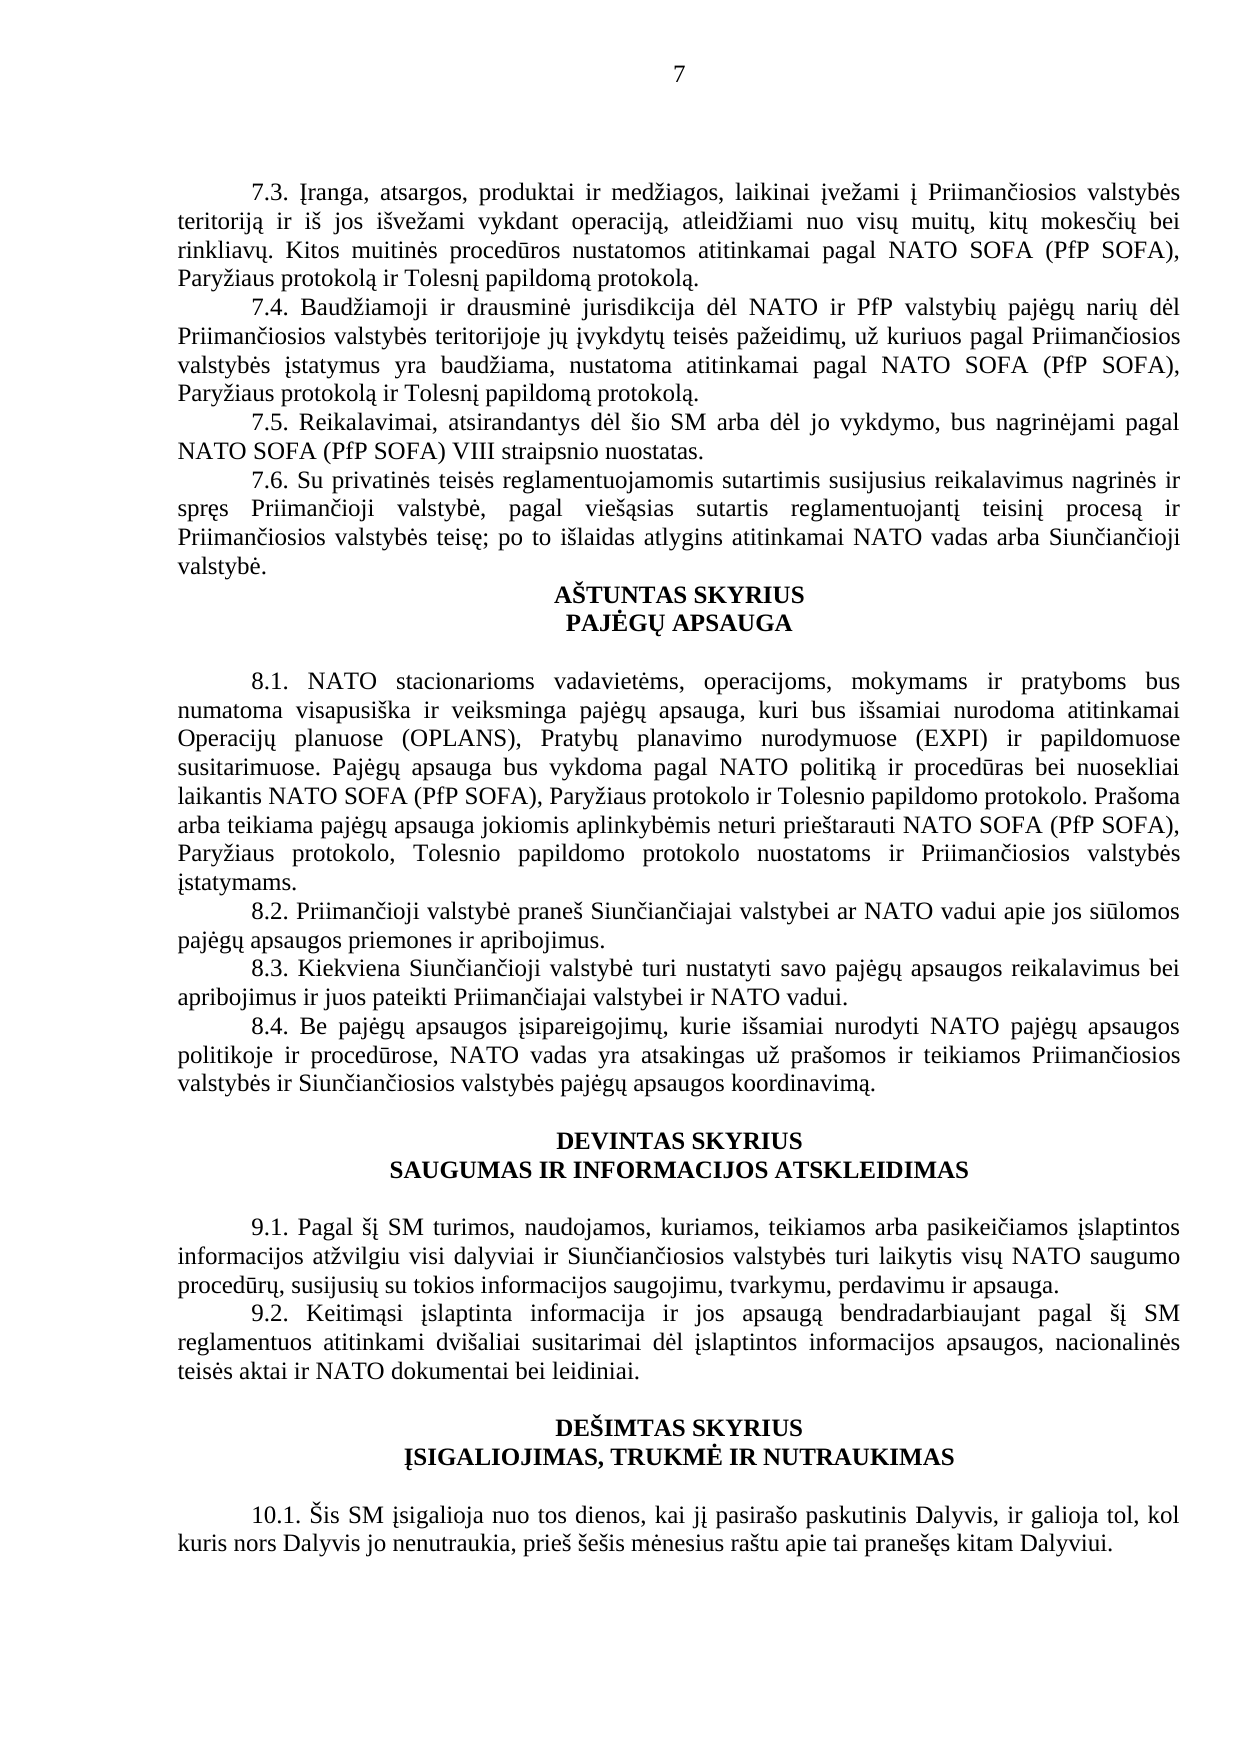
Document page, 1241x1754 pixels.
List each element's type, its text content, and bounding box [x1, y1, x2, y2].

text PAJĖGŲ APSAUGA [177, 608, 1181, 637]
text DEVINTAS SKYRIUS [177, 1126, 1181, 1155]
text 8.2. Priimančioji valstybė praneš Siunčiančiajai valstybei ar NATO vadui apie jos siūlomos pajėgų apsaugos priemones ir apribojimus. [177, 896, 1181, 953]
text 8.1. NATO stacionarioms vadavietėms, operacijoms, mokymams ir pratyboms bus numatoma visapusiška ir veiksminga pajėgų apsauga, kuri bus išsamiai nurodoma atitinkamai Operacijų planuose (OPLANS), Pratybų planavimo nurodymuose (EXPI) ir papildomuose susitarimuose. Pajėgų apsauga bus vykdoma pagal NATO politiką ir procedūras bei nuosekliai laikantis NATO SOFA (PfP SOFA), Paryžiaus protokolo ir Tolesnio papildomo protokolo. Prašoma arba teikiama pajėgų apsauga jokiomis aplinkybėmis neturi prieštarauti NATO SOFA (PfP SOFA), Paryžiaus protokolo, Tolesnio papildomo protokolo nuostatoms ir Priimančiosios valstybės įstatymams. [177, 666, 1181, 896]
text ĮSIGALIOJIMAS, TRUKMĖ IR NUTRAUKIMAS [177, 1442, 1181, 1471]
text 8.3. Kiekviena Siunčiančioji valstybė turi nustatyti savo pajėgų apsaugos reikalavimus bei apribojimus ir juos pateikti Priimančiajai valstybei ir NATO vadui. [177, 953, 1181, 1011]
text 9.2. Keitimąsi įslaptinta informacija ir jos apsaugą bendradarbiaujant pagal šį SM reglamentuos atitinkami dvišaliai susitarimai dėl įslaptintos informacijos apsaugos, nacionalinės teisės aktai ir NATO dokumentai bei leidiniai. [177, 1298, 1181, 1385]
text AŠTUNTAS SKYRIUS [177, 580, 1181, 608]
text 7.5. Reikalavimai, atsirandantys dėl šio SM arba dėl jo vykdymo, bus nagrinėjami pagal NATO SOFA (PfP SOFA) VIII straipsnio nuostatas. [177, 407, 1181, 465]
text 7.3. Įranga, atsargos, produktai ir medžiagos, laikinai įvežami į Priimančiosios valstybės teritoriją ir iš jos išvežami vykdant operaciją, atleidžiami nuo visų muitų, kitų mokesčių bei rinkliavų. Kitos muitinės procedūros nustatomos atitinkamai pagal NATO SOFA (PfP SOFA), Paryžiaus protokolą ir Tolesnį papildomą protokolą. [177, 177, 1181, 292]
text 9.1. Pagal šį SM turimos, naudojamos, kuriamos, teikiamos arba pasikeičiamos įslaptintos informacijos atžvilgiu visi dalyviai ir Siunčiančiosios valstybės turi laikytis visų NATO saugumo procedūrų, susijusių su tokios informacijos saugojimu, tvarkymu, perdavimu ir apsauga. [177, 1212, 1181, 1298]
text SAUGUMAS IR INFORMACIJOS ATSKLEIDIMAS [177, 1155, 1181, 1183]
text 7.4. Baudžiamoji ir drausminė jurisdikcija dėl NATO ir PfP valstybių pajėgų narių dėl Priimančiosios valstybės teritorijoje jų įvykdytų teisės pažeidimų, už kuriuos pagal Priimančiosios valstybės įstatymus yra baudžiama, nustatoma atitinkamai pagal NATO SOFA (PfP SOFA), Paryžiaus protokolą ir Tolesnį papildomą protokolą. [177, 292, 1181, 407]
text 8.4. Be pajėgų apsaugos įsipareigojimų, kurie išsamiai nurodyti NATO pajėgų apsaugos politikoje ir procedūrose, NATO vadas yra atsakingas už prašomos ir teikiamos Priimančiosios valstybės ir Siunčiančiosios valstybės pajėgų apsaugos koordinavimą. [177, 1011, 1181, 1097]
text 10.1. Šis SM įsigalioja nuo tos dienos, kai jį pasirašo paskutinis Dalyvis, ir galioja tol, kol kuris nors Dalyvis jo nenutraukia, prieš šešis mėnesius raštu apie tai pranešęs kitam Dalyviui. [177, 1500, 1181, 1557]
text 7.6. Su privatinės teisės reglamentuojamomis sutartimis susijusius reikalavimus nagrinės ir spręs Priimančioji valstybė, pagal viešąsias sutartis reglamentuojantį teisinį procesą ir Priimančiosios valstybės teisę; po to išlaidas atlygins atitinkamai NATO vadas arba Siunčiančioji valstybė. [177, 465, 1181, 580]
text DEŠIMTAS SKYRIUS [177, 1413, 1181, 1442]
